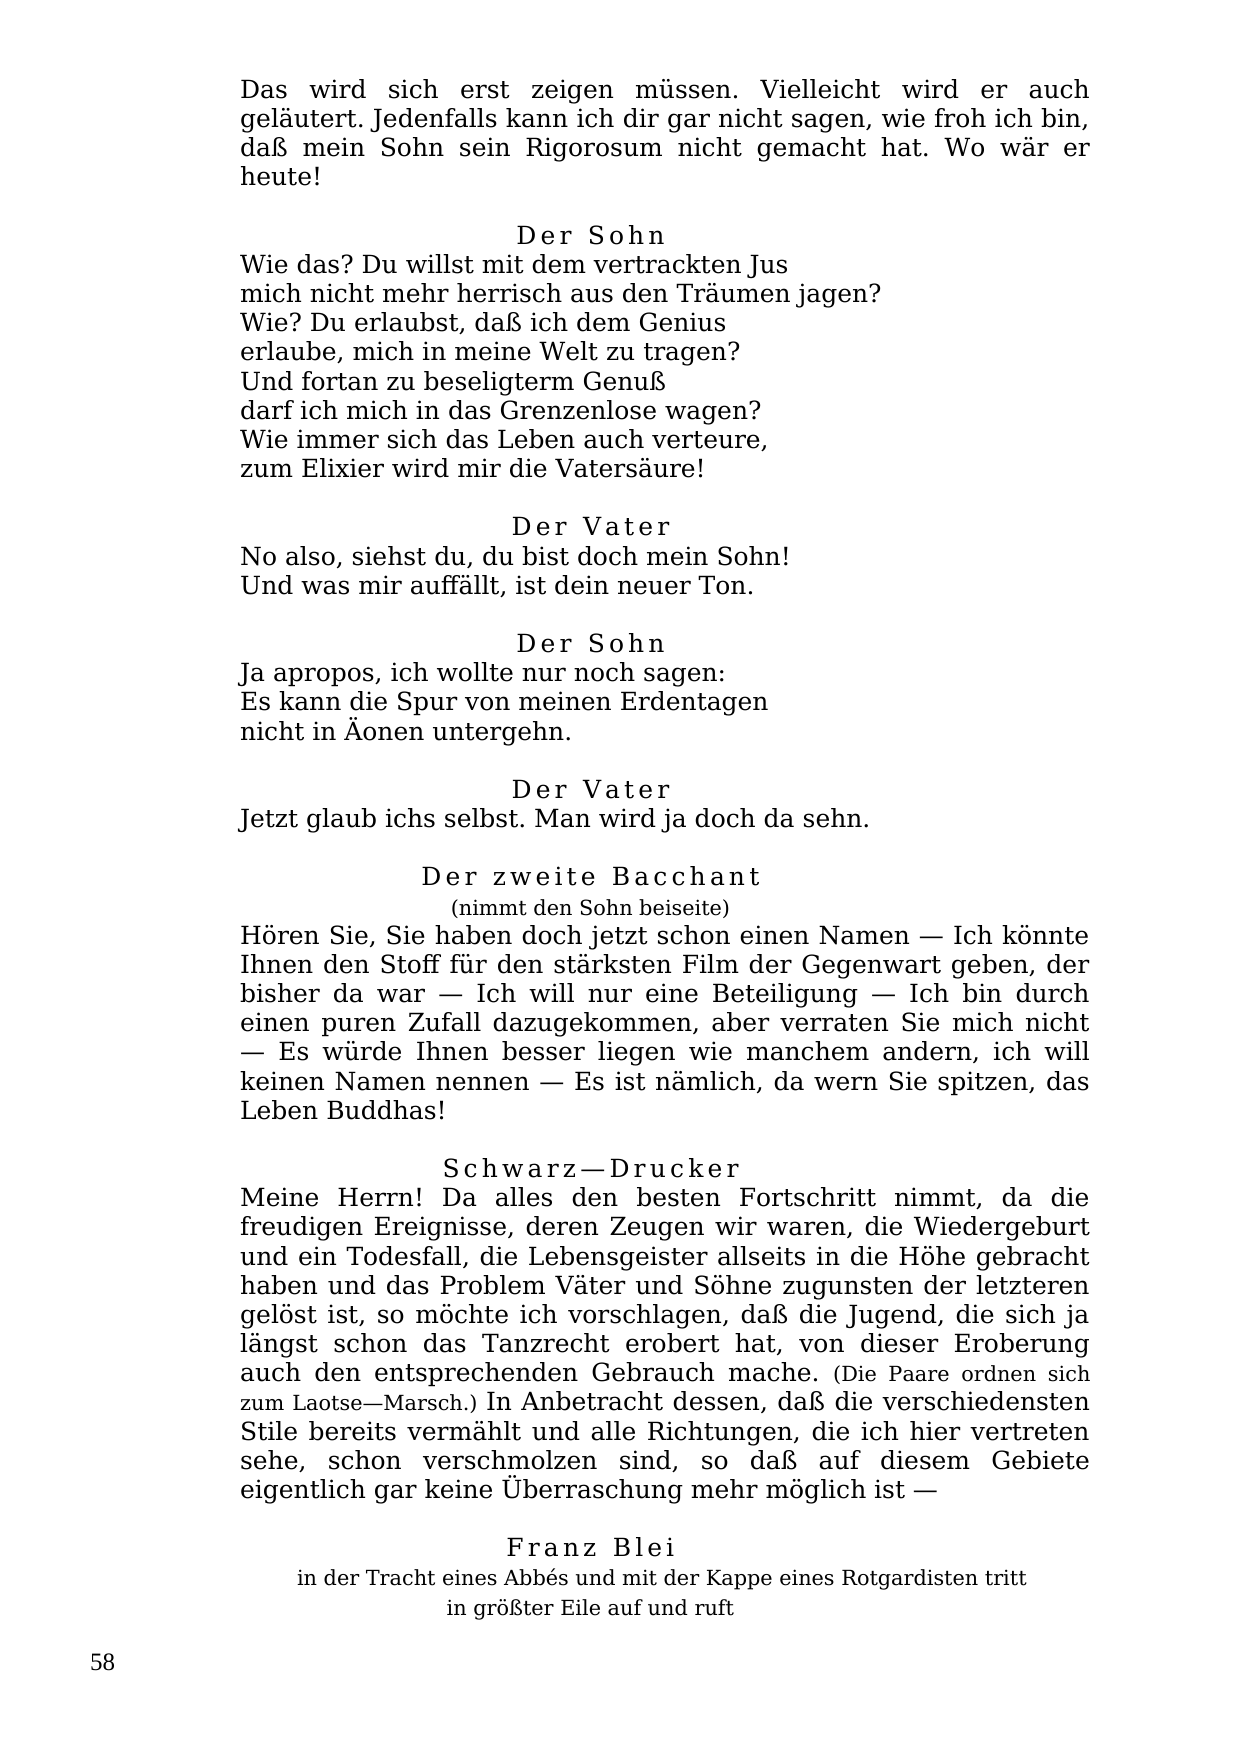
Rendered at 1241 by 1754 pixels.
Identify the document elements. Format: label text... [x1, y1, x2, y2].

text Und was mir auffällt, ist dein neuer Ton. [240, 571, 1091, 600]
text Und fortan zu beseligterm Genuß [240, 367, 1091, 396]
text darf ich mich in das Grenzenlose wagen? [240, 396, 1091, 425]
text in der Tracht eines Abbés und mit der Kappe eines Rotgardisten tritt [240, 1562, 1091, 1591]
text Wie? Du erlaubst, daß ich dem Genius [240, 308, 1091, 337]
text in größter Eile auf und ruft [90, 1591, 1091, 1620]
text (nimmt den Sohn beiseite) [90, 892, 1091, 920]
text Hören Sie, Sie haben doch jetzt schon einen Namen — Ich könnte Ihnen den Stoff für den stärksten Film der Gegenwart geben, der bisher da war — Ich will nur eine Beteiligung — Ich bin durch einen puren Zufall dazugekommen, aber verraten Sie mich nicht — Es würde Ihnen besser liegen wie manchem andern, ich will keinen Namen nennen — Es ist nämlich, da wern Sie spitzen, das Leben Buddhas! [240, 920, 1091, 1125]
text Ja apropos, ich wollte nur noch sagen: [240, 658, 1091, 687]
text Der zweite Bacchant [90, 862, 1091, 892]
text Wie das? Du willst mit dem vertrackten Jus [240, 250, 1091, 279]
text No also, siehst du, du bist doch mein Sohn! [240, 542, 1091, 571]
text Das wird sich erst zeigen müssen. Vielleicht wird er auch geläutert. Jedenfalls kann ich dir gar nicht sagen, wie froh ich bin, daß mein Sohn sein Rigorosum nicht gemacht hat. Wo wär er heute! [240, 75, 1091, 192]
text Der Sohn [90, 221, 1091, 250]
text Es kann die Spur von meinen Erdentagen [240, 687, 1091, 717]
text zum Elixier wird mir die Vatersäure! [240, 454, 1091, 483]
text mich nicht mehr herrisch aus den Träumen jagen? [240, 279, 1091, 308]
text Der Vater [90, 512, 1091, 542]
text Franz Blei [90, 1533, 1091, 1562]
text nicht in Äonen untergehn. [240, 717, 1091, 746]
text Schwarz—Drucker [90, 1154, 1091, 1183]
text erlaube, mich in meine Welt zu tragen? [240, 337, 1091, 367]
text Meine Herrn! Da alles den besten Fortschritt nimmt, da die freudigen Ereignisse, deren Zeugen wir waren, die Wiedergeburt und ein Todesfall, die Lebensgeister allseits in die Höhe gebracht haben und das Problem Väter und Söhne zugunsten der letzteren gelöst ist, so möchte ich vorschlagen, daß die Jugend, die sich ja längst schon das Tanzrecht erobert hat, von dieser Eroberung auch den entsprechenden Gebrauch mache. (Die Paare ordnen sich zum Laotse—Marsch.) In Anbetracht dessen, daß die verschiedensten Stile bereits vermählt und alle Richtungen, die ich hier vertreten sehe, schon verschmolzen sind, so daß auf diesem Gebiete eigentlich gar keine Überraschung mehr möglich ist — [240, 1183, 1091, 1504]
text Wie immer sich das Leben auch verteure, [240, 425, 1091, 454]
text Der Vater [90, 775, 1091, 804]
text Der Sohn [90, 629, 1091, 658]
text Jetzt glaub ichs selbst. Man wird ja doch da sehn. [240, 804, 1091, 833]
